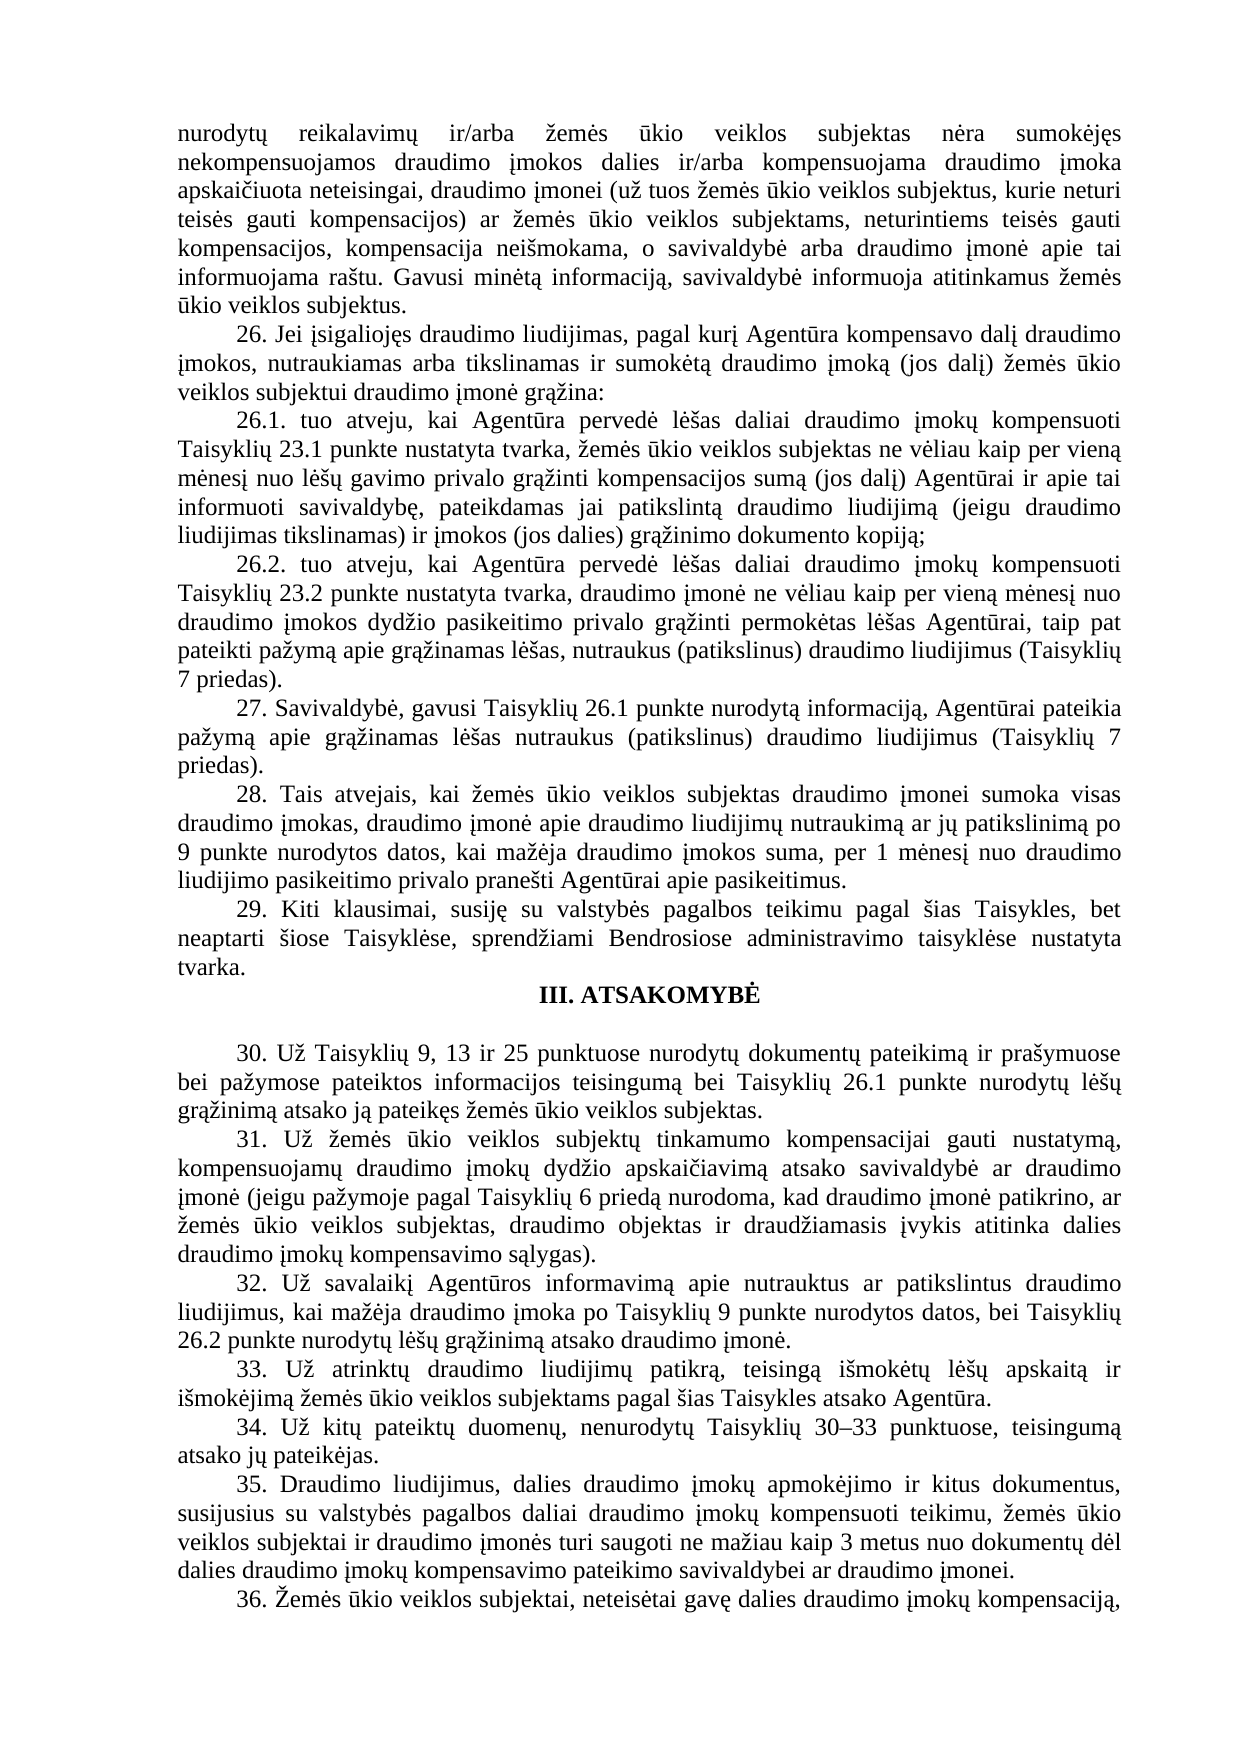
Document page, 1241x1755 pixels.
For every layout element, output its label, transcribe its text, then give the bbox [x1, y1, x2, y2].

text 36. Žemės ūkio veiklos subjektai, neteisėtai gavę dalies draudimo įmokų kompensaciją, [177, 1584, 1122, 1613]
text 26.2. tuo atveju, kai Agentūra pervedė lėšas daliai draudimo įmokų kompensuoti Taisyklių 23.2 punkte nustatyta tvarka, draudimo įmonė ne vėliau kaip per vieną mėnesį nuo draudimo įmokos dydžio pasikeitimo privalo grąžinti permokėtas lėšas Agentūrai, taip pat pateikti pažymą apie grąžinamas lėšas, nutraukus (patikslinus) draudimo liudijimus (Taisyklių 7 priedas). [177, 549, 1122, 693]
text 32. Už savalaikį Agentūros informavimą apie nutrauktus ar patikslintus draudimo liudijimus, kai mažėja draudimo įmoka po Taisyklių 9 punkte nurodytos datos, bei Taisyklių 26.2 punkte nurodytų lėšų grąžinimą atsako draudimo įmonė. [177, 1268, 1122, 1354]
text 31. Už žemės ūkio veiklos subjektų tinkamumo kompensacijai gauti nustatymą, kompensuojamų draudimo įmokų dydžio apskaičiavimą atsako savivaldybė ar draudimo įmonė (jeigu pažymoje pagal Taisyklių 6 priedą nurodoma, kad draudimo įmonė patikrino, ar žemės ūkio veiklos subjektas, draudimo objektas ir draudžiamasis įvykis atitinka dalies draudimo įmokų kompensavimo sąlygas). [177, 1124, 1122, 1268]
text III. ATSAKOMYBĖ [177, 981, 1122, 1009]
text 29. Kiti klausimai, susiję su valstybės pagalbos teikimu pagal šias Taisykles, bet neaptarti šiose Taisyklėse, sprendžiami Bendrosiose administravimo taisyklėse nustatyta tvarka. [177, 894, 1122, 981]
text 33. Už atrinktų draudimo liudijimų patikrą, teisingą išmokėtų lėšų apskaitą ir išmokėjimą žemės ūkio veiklos subjektams pagal šias Taisykles atsako Agentūra. [177, 1354, 1122, 1412]
text 26. Jei įsigaliojęs draudimo liudijimas, pagal kurį Agentūra kompensavo dalį draudimo įmokos, nutraukiamas arba tikslinamas ir sumokėtą draudimo įmoką (jos dalį) žemės ūkio veiklos subjektui draudimo įmonė grąžina: [177, 319, 1122, 406]
text 28. Tais atvejais, kai žemės ūkio veiklos subjektas draudimo įmonei sumoka visas draudimo įmokas, draudimo įmonė apie draudimo liudijimų nutraukimą ar jų patikslinimą po 9 punkte nurodytos datos, kai mažėja draudimo įmokos suma, per 1 mėnesį nuo draudimo liudijimo pasikeitimo privalo pranešti Agentūrai apie pasikeitimus. [177, 779, 1122, 894]
text 35. Draudimo liudijimus, dalies draudimo įmokų apmokėjimo ir kitus dokumentus, susijusius su valstybės pagalbos daliai draudimo įmokų kompensuoti teikimu, žemės ūkio veiklos subjektai ir draudimo įmonės turi saugoti ne mažiau kaip 3 metus nuo dokumentų dėl dalies draudimo įmokų kompensavimo pateikimo savivaldybei ar draudimo įmonei. [177, 1469, 1122, 1584]
text 27. Savivaldybė, gavusi Taisyklių 26.1 punkte nurodytą informaciją, Agentūrai pateikia pažymą apie grąžinamas lėšas nutraukus (patikslinus) draudimo liudijimus (Taisyklių 7 priedas). [177, 693, 1122, 779]
text 34. Už kitų pateiktų duomenų, nenurodytų Taisyklių 30–33 punktuose, teisingumą atsako jų pateikėjas. [177, 1412, 1122, 1469]
text 30. Už Taisyklių 9, 13 ir 25 punktuose nurodytų dokumentų pateikimą ir prašymuose bei pažymose pateiktos informacijos teisingumą bei Taisyklių 26.1 punkte nurodytų lėšų grąžinimą atsako ją pateikęs žemės ūkio veiklos subjektas. [177, 1038, 1122, 1124]
text nurodytų reikalavimų ir/arba žemės ūkio veiklos subjektas nėra sumokėjęs nekompensuojamos draudimo įmokos dalies ir/arba kompensuojama draudimo įmoka apskaičiuota neteisingai, draudimo įmonei (už tuos žemės ūkio veiklos subjektus, kurie neturi teisės gauti kompensacijos) ar žemės ūkio veiklos subjektams, neturintiems teisės gauti kompensacijos, kompensacija neišmokama, o savivaldybė arba draudimo įmonė apie tai informuojama raštu. Gavusi minėtą informaciją, savivaldybė informuoja atitinkamus žemės ūkio veiklos subjektus. [177, 118, 1122, 319]
text 26.1. tuo atveju, kai Agentūra pervedė lėšas daliai draudimo įmokų kompensuoti Taisyklių 23.1 punkte nustatyta tvarka, žemės ūkio veiklos subjektas ne vėliau kaip per vieną mėnesį nuo lėšų gavimo privalo grąžinti kompensacijos sumą (jos dalį) Agentūrai ir apie tai informuoti savivaldybę, pateikdamas jai patikslintą draudimo liudijimą (jeigu draudimo liudijimas tikslinamas) ir įmokos (jos dalies) grąžinimo dokumento kopiją; [177, 406, 1122, 549]
